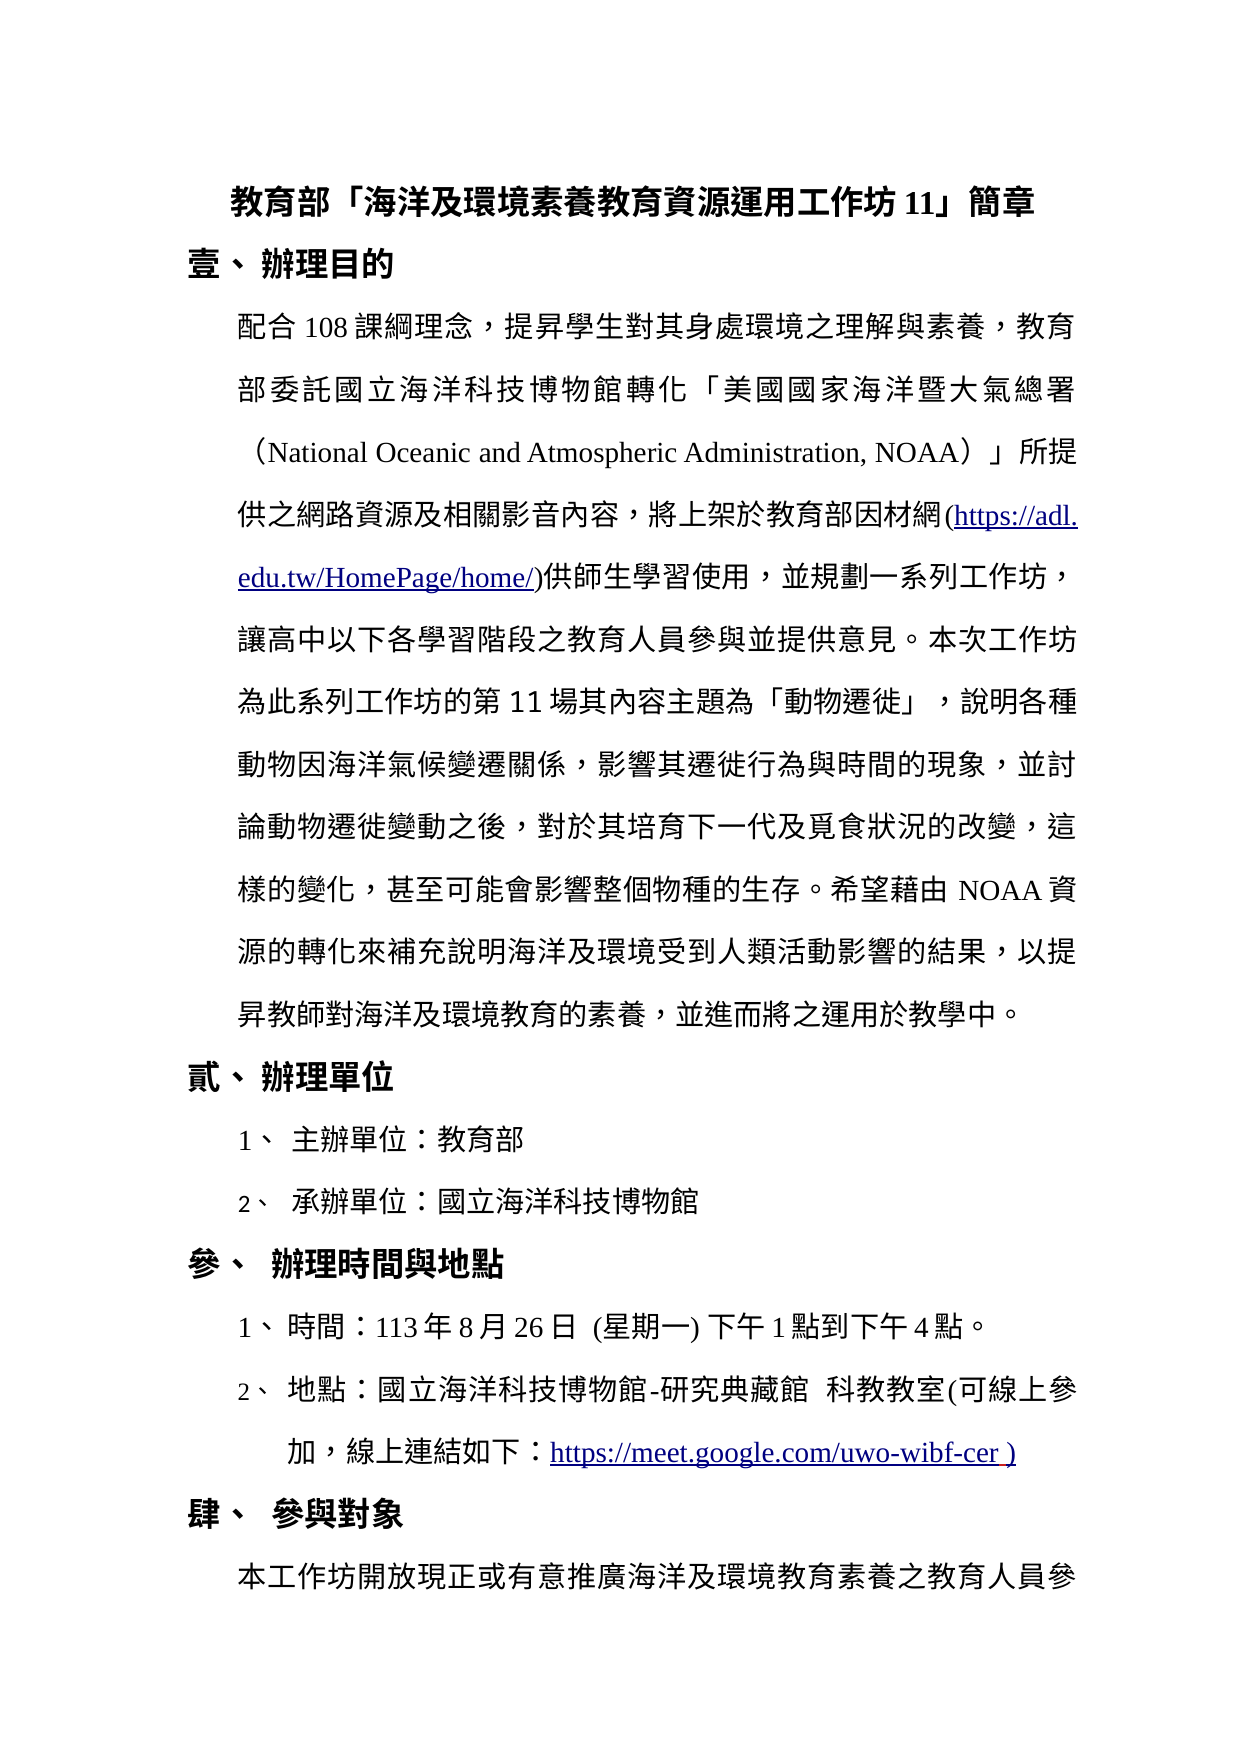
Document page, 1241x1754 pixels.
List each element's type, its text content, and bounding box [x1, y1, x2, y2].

list 辦理目的 [187, 221, 1078, 283]
list 地點：國立海洋科技博物館-研究典藏館 科教教室(可線上參加，線上連結如下：https://meet.google.com/uwo-wibf-cer ) [237, 1346, 1078, 1471]
list 主辦單位：教育部 [238, 1096, 1078, 1158]
text 參、 辦理時間與地點 [187, 1221, 1078, 1283]
text 本工作坊開放現正或有意推廣海洋及環境教育素養之教育人員參 [238, 1533, 1078, 1596]
text 肆、 參與對象 [187, 1471, 1078, 1533]
list 承辦單位：國立海洋科技博物館 [238, 1158, 1078, 1221]
text 教育部「海洋及環境素養教育資源運用工作坊11」簡章 [187, 158, 1078, 221]
list 時間：113年8月26日 (星期一) 下午1點到下午4點。 [237, 1283, 1078, 1346]
list 辦理單位 [187, 1033, 1078, 1096]
text 配合108課綱理念，提昇學生對其身處環境之理解與素養，教育部委託國立海洋科技博物館轉化「美國國家海洋暨大氣總署（National Oceanic and Atmospheric Administration, NOAA）」所提供之網路資源及相關影音內容，將上架於教育部因材網(https://adl.edu.tw/HomePage/home/)供師生學習使用，並規劃一系列工作坊，讓高中以下各學習階段之教育人員參與並提供意見。本次工作坊為此系列工作坊的第11場其內容主題為「動物遷徙」，說明各種動物因海洋氣候變遷關係，影響其遷徙行為與時間的現象，並討論動物遷徙變動之後，對於其培育下一代及覓食狀況的改變，這樣的變化，甚至可能會影響整個物種的生存。希望藉由NOAA資源的轉化來補充說明海洋及環境受到人類活動影響的結果，以提昇教師對海洋及環境教育的素養，並進而將之運用於教學中。 [238, 283, 1078, 1033]
